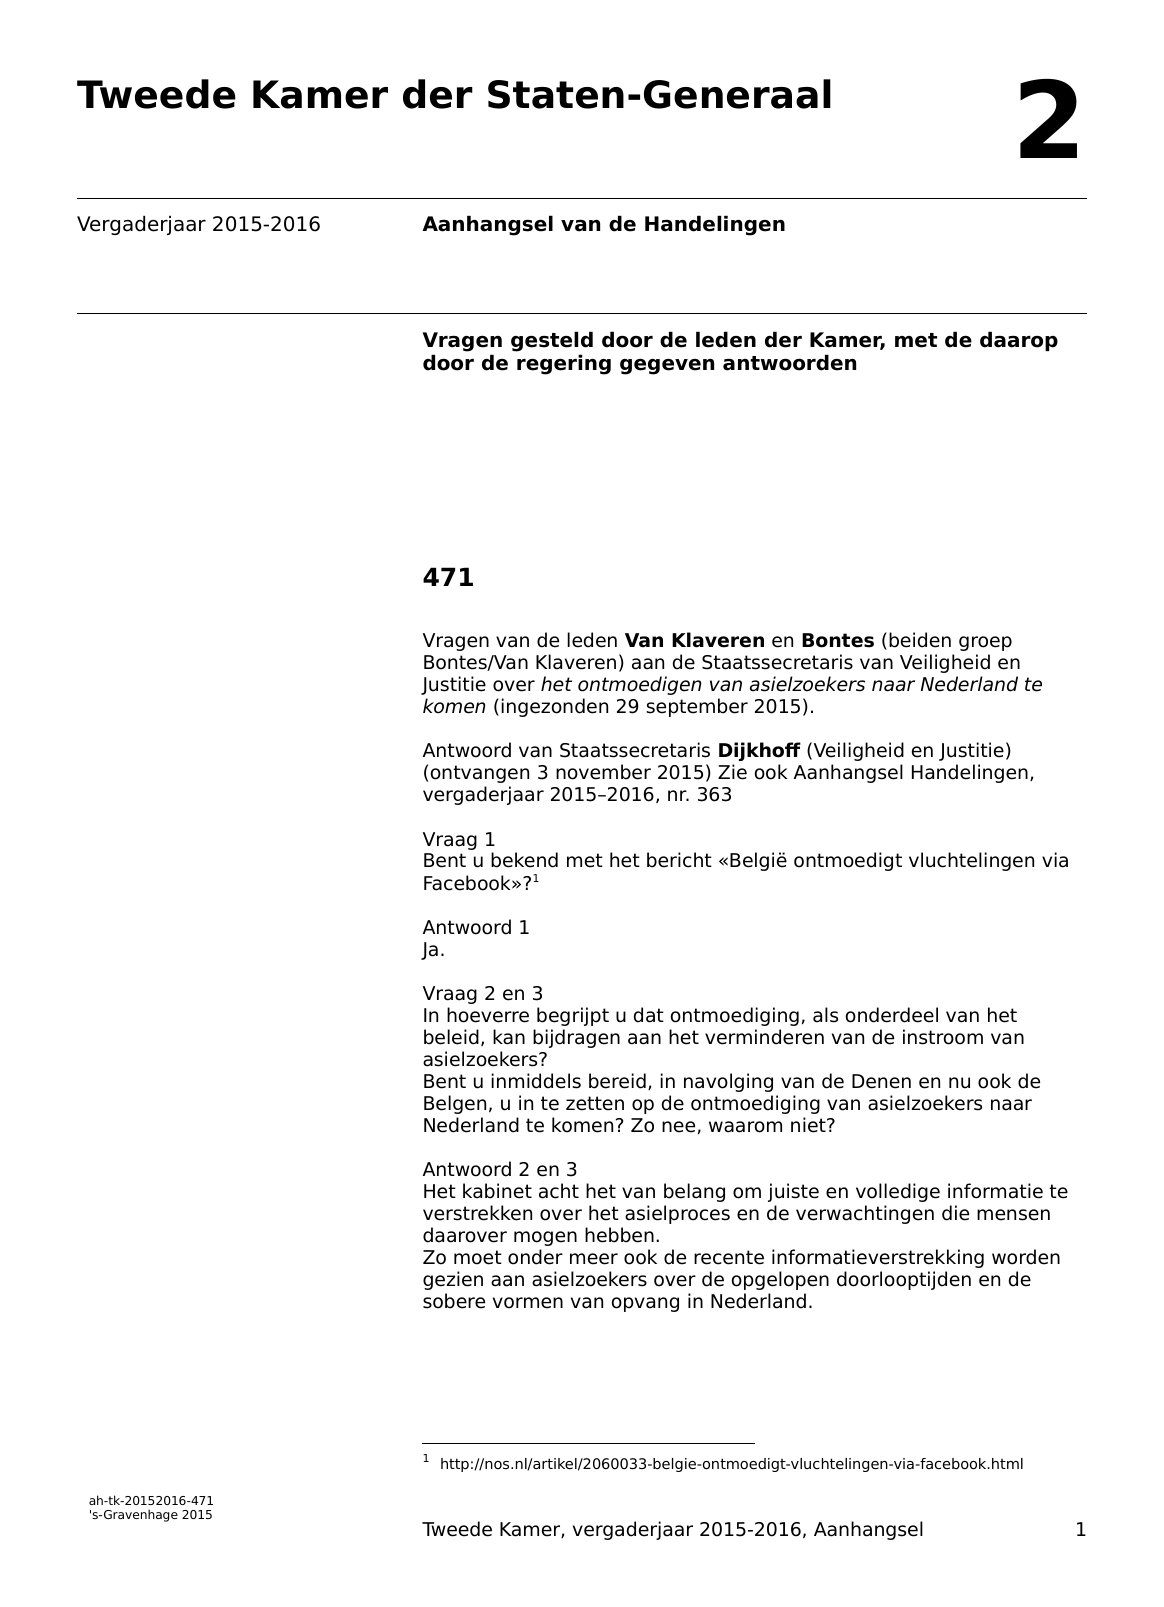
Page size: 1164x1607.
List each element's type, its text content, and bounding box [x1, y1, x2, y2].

text Vragen van de leden Van Klaveren en Bontes (beiden groep Bontes/Van Klaveren) aan de Staatssecretaris van Veiligheid en Justitie over het ontmoedigen van asielzoekers naar Nederland te komen (ingezonden 29 september 2015). [422, 630, 1087, 718]
text Zo moet onder meer ook de recente informatieverstrekking worden gezien aan asielzoekers over de opgelopen doorlooptijden en de sobere vormen van opvang in Nederland. [422, 1247, 1087, 1313]
text Bent u inmiddels bereid, in navolging van de Denen en nu ook de Belgen, u in te zetten op de ontmoediging van asielzoekers naar Nederland te komen? Zo nee, waarom niet? [422, 1071, 1087, 1137]
text Ja. [422, 938, 1087, 961]
text Bent u bekend met het bericht «België ontmoedigt vluchtelingen via Facebook»? [422, 850, 1087, 894]
table_header Tweede Kamer der Staten-Generaal [77, 59, 886, 198]
text 471 [422, 563, 1087, 592]
table_cell [77, 314, 422, 375]
table_cell Vragen gesteld door de leden der Kamer, met de daarop door de regering gegeven antwoorden [422, 314, 1087, 375]
text Antwoord 1 [422, 917, 1087, 938]
table_header 2 [886, 59, 1087, 198]
text ah-tk-20152016-471 [88, 1494, 323, 1508]
text Antwoord van Staatssecretaris Dijkhoff (Veiligheid en Justitie) (ontvangen 3 november 2015) Zie ook Aanhangsel Handelingen, vergaderjaar 2015–2016, nr. 363 [422, 740, 1087, 806]
table_cell Aanhangsel van de Handelingen [422, 199, 1087, 313]
text Het kabinet acht het van belang om juiste en volledige informatie te verstrekken over het asielproces en de verwachtingen die mensen daarover mogen hebben. [422, 1181, 1087, 1247]
text In hoeverre begrijpt u dat ontmoediging, als onderdeel van het beleid, kan bijdragen aan het verminderen van de instroom van asielzoekers? [422, 1005, 1087, 1071]
text http://nos.nl/artikel/2060033-belgie-ontmoedigt-vluchtelingen-via-facebook.html [422, 1452, 1087, 1474]
text Vraag 2 en 3 [422, 983, 1087, 1005]
text 's-Gravenhage 2015 [88, 1508, 323, 1522]
text Vraag 1 [422, 828, 1087, 850]
table_cell Vergaderjaar 2015-2016 [77, 199, 422, 313]
text Antwoord 2 en 3 [422, 1159, 1087, 1181]
